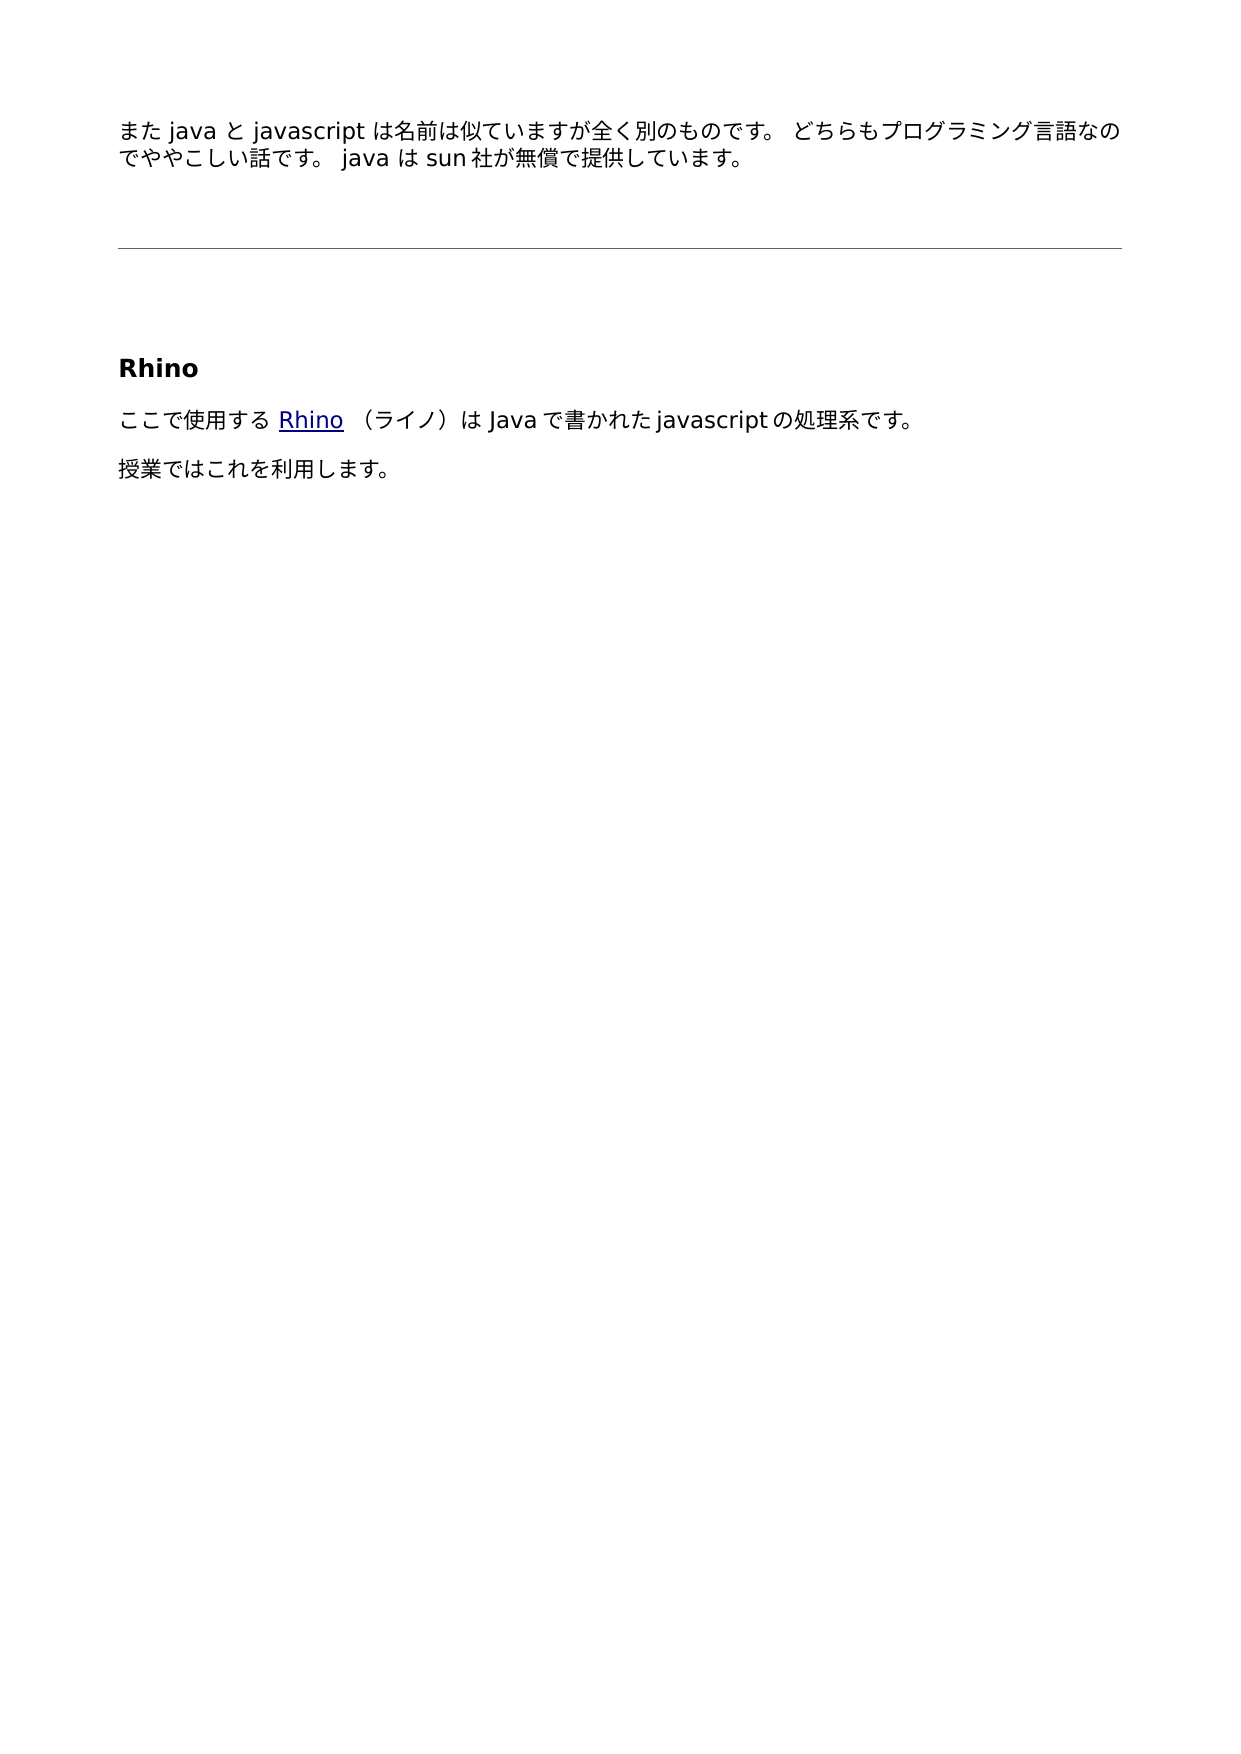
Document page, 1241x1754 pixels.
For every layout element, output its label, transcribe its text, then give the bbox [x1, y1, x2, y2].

text 授業ではこれを利用します。 [118, 457, 1122, 483]
subtitle Rhino [118, 354, 1122, 383]
text また java と javascript は名前は似ていますが全く別のものです。 どちらもプログラミング言語なのでややこしい話です。 java は sun社が無償で提供しています。 [118, 118, 1122, 171]
text ここで使用する Rhino （ライノ）は Javaで書かれたjavascriptの処理系です。 [118, 407, 1122, 434]
